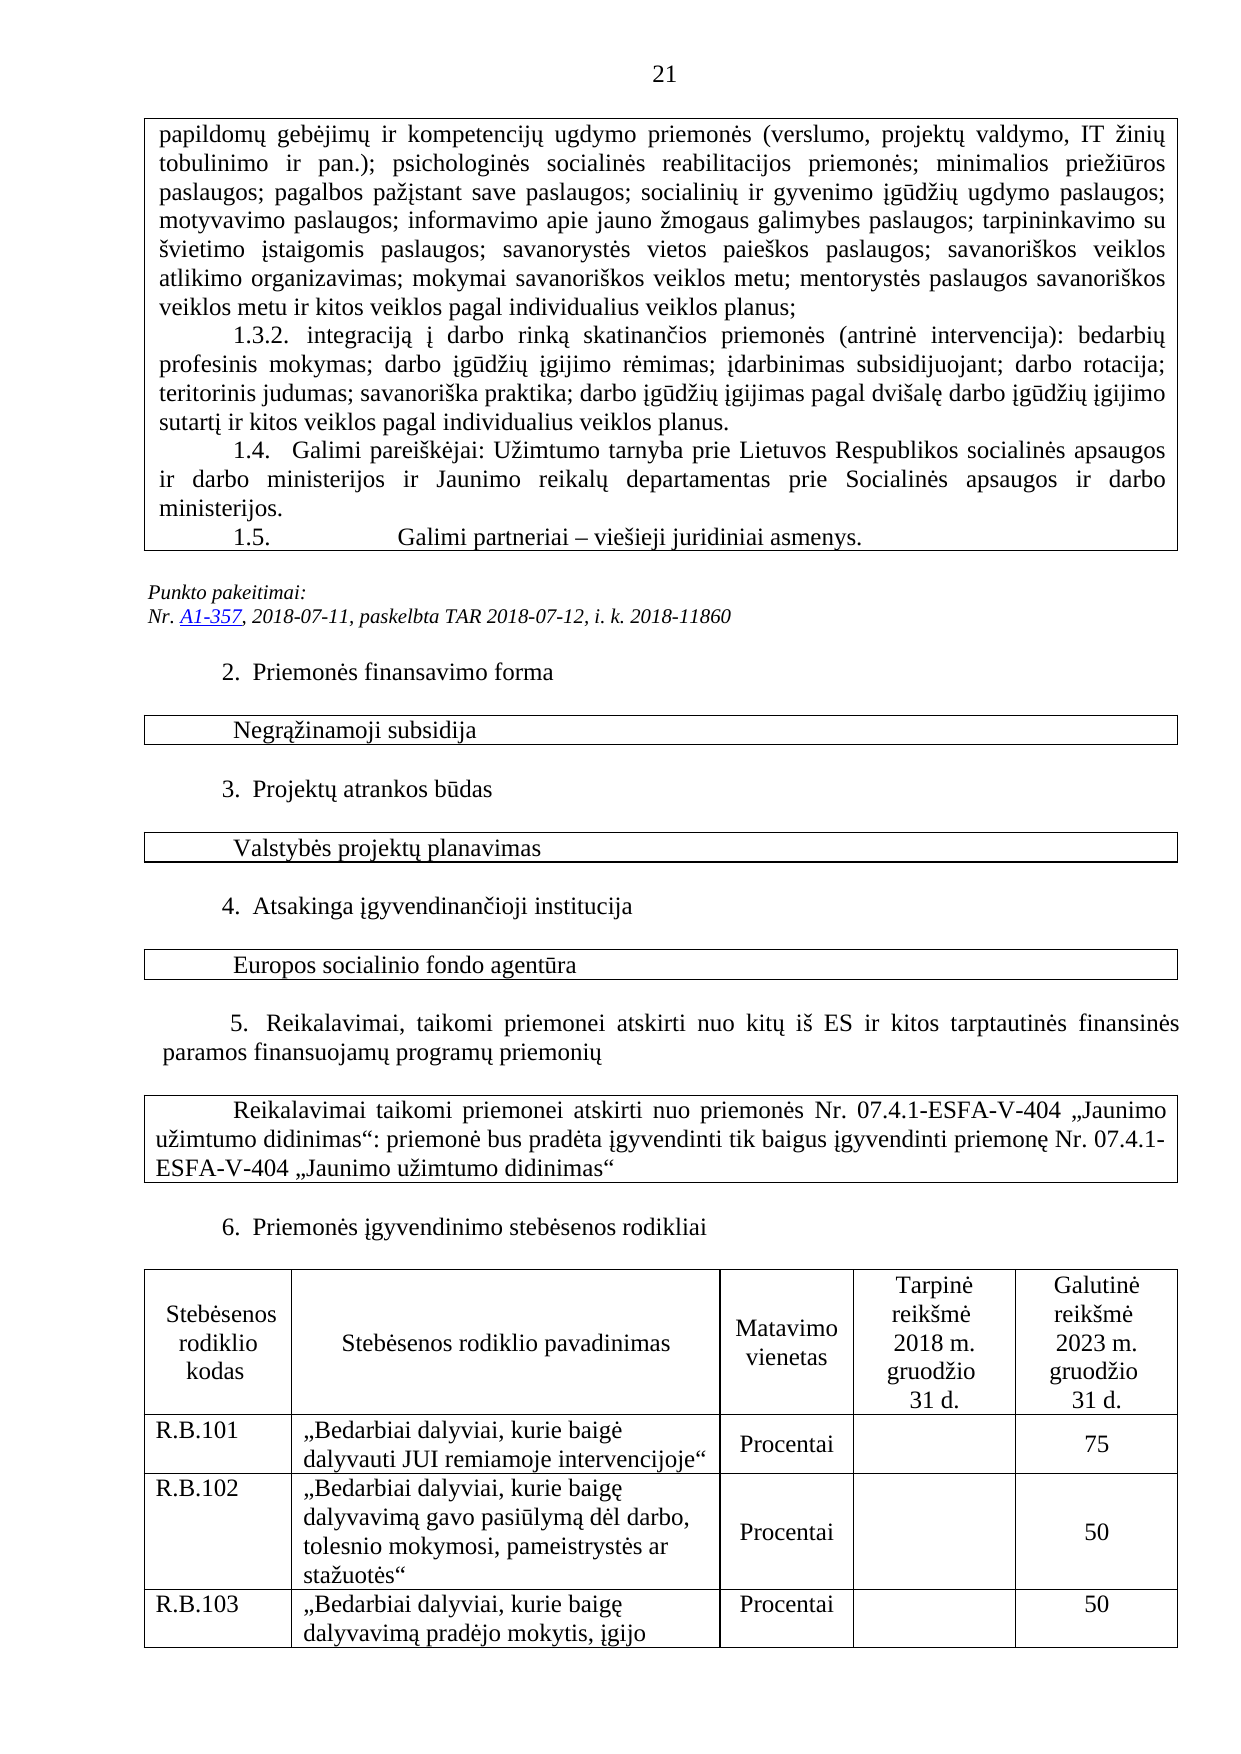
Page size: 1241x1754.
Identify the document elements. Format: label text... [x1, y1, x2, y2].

table_header Reikalavimai taikomi priemonei atskirti nuo priemonės Nr. 07.4.1-ESFA-V-404 „Jaunimo užimtumo didinimas“: priemonė bus pradėta įgyvendinti tik baigus įgyvendinti priemonę Nr. 07.4.1-ESFA-V-404 „Jaunimo užimtumo didinimas“ [145, 1096, 1177, 1182]
text 3. Projektų atrankos būdas [222, 774, 1181, 803]
table_cell R.B.103 [145, 1590, 291, 1647]
table_cell Procentai [721, 1474, 853, 1588]
table_header Stebėsenos rodiklio kodas [145, 1270, 291, 1414]
table_header Stebėsenos rodiklio pavadinimas [292, 1270, 719, 1414]
table_header Valstybės projektų planavimas [145, 833, 1177, 861]
table_header Tarpinė reikšmė 2018 m. gruodžio 31 d. [854, 1270, 1015, 1414]
table_cell 50 [1016, 1474, 1177, 1588]
text 5. Reikalavimai, taikomi priemonei atskirti nuo kitų iš ES ir kitos tarptautinės finansinės paramos finansuojamų programų priemonių [162, 1008, 1181, 1066]
table_cell 50 [1016, 1590, 1177, 1647]
table_header Europos socialinio fondo agentūra [145, 950, 1177, 978]
table_cell [854, 1590, 1015, 1647]
table_cell Procentai [721, 1415, 853, 1472]
text 4. Atsakinga įgyvendinančioji institucija [222, 891, 1181, 920]
table_header Galutinė reikšmė 2023 m. gruodžio 31 d. [1016, 1270, 1177, 1414]
table_cell „Bedarbiai dalyviai, kurie baigė dalyvauti JUI remiamoje intervencijoje“ [292, 1415, 719, 1472]
text 2. Priemonės finansavimo forma [222, 657, 1181, 686]
table_cell R.B.102 [145, 1474, 291, 1588]
table_cell [854, 1415, 1015, 1472]
text Nr. A1-357, 2018-07-11, paskelbta TAR 2018-07-12, i. k. 2018-11860 [148, 604, 1181, 628]
table_cell „Bedarbiai dalyviai, kurie baigę dalyvavimą gavo pasiūlymą dėl darbo, tolesnio mokymosi, pameistrystės ar stažuotės“ [292, 1474, 719, 1588]
table_header Negrąžinamoji subsidija [145, 716, 1177, 744]
table_cell [854, 1474, 1015, 1588]
text 6. Priemonės įgyvendinimo stebėsenos rodikliai [222, 1212, 1181, 1240]
table_cell „Bedarbiai dalyviai, kurie baigę dalyvavimą pradėjo mokytis, įgijo [292, 1590, 719, 1647]
table_cell R.B.101 [145, 1415, 291, 1472]
table_cell 75 [1016, 1415, 1177, 1472]
text Punkto pakeitimai: [148, 580, 1181, 604]
table_header Matavimo vienetas [721, 1270, 853, 1414]
table_cell Procentai [721, 1590, 853, 1647]
table_header papildomų gebėjimų ir kompetencijų ugdymo priemonės (verslumo, projektų valdymo, IT žinių tobulinimo ir pan.); psichologinės socialinės reabilitacijos priemonės; minimalios priežiūros paslaugos; pagalbos pažįstant save paslaugos; socialinių ir gyvenimo įgūdžių ugdymo paslaugos; motyvavimo paslaugos; informavimo apie jauno žmogaus galimybes paslaugos; tarpininkavimo su švietimo įstaigomis paslaugos; savanorystės vietos paieškos paslaugos; savanoriškos veiklos atlikimo organizavimas; mokymai savanoriškos veiklos metu; mentorystės paslaugos savanoriškos veiklos metu ir kitos veiklos pagal individualius veiklos planus; 1.3.2. integraciją į darbo rinką skatinančios priemonės (antrinė intervencija): bedarbių profesinis mokymas; darbo įgūdžių įgijimo rėmimas; įdarbinimas subsidijuojant; darbo rotacija; teritorinis judumas; savanoriška praktika; darbo įgūdžių įgijimas pagal dvišalę darbo įgūdžių įgijimo sutartį ir kitos veiklos pagal individualius veiklos planus. 1.4. Galimi pareiškėjai: Užimtumo tarnyba prie Lietuvos Respublikos socialinės apsaugos ir darbo ministerijos ir Jaunimo reikalų departamentas prie Socialinės apsaugos ir darbo ministerijos. 1.5. Galimi partneriai – viešieji juridiniai asmenys. [145, 119, 1177, 550]
